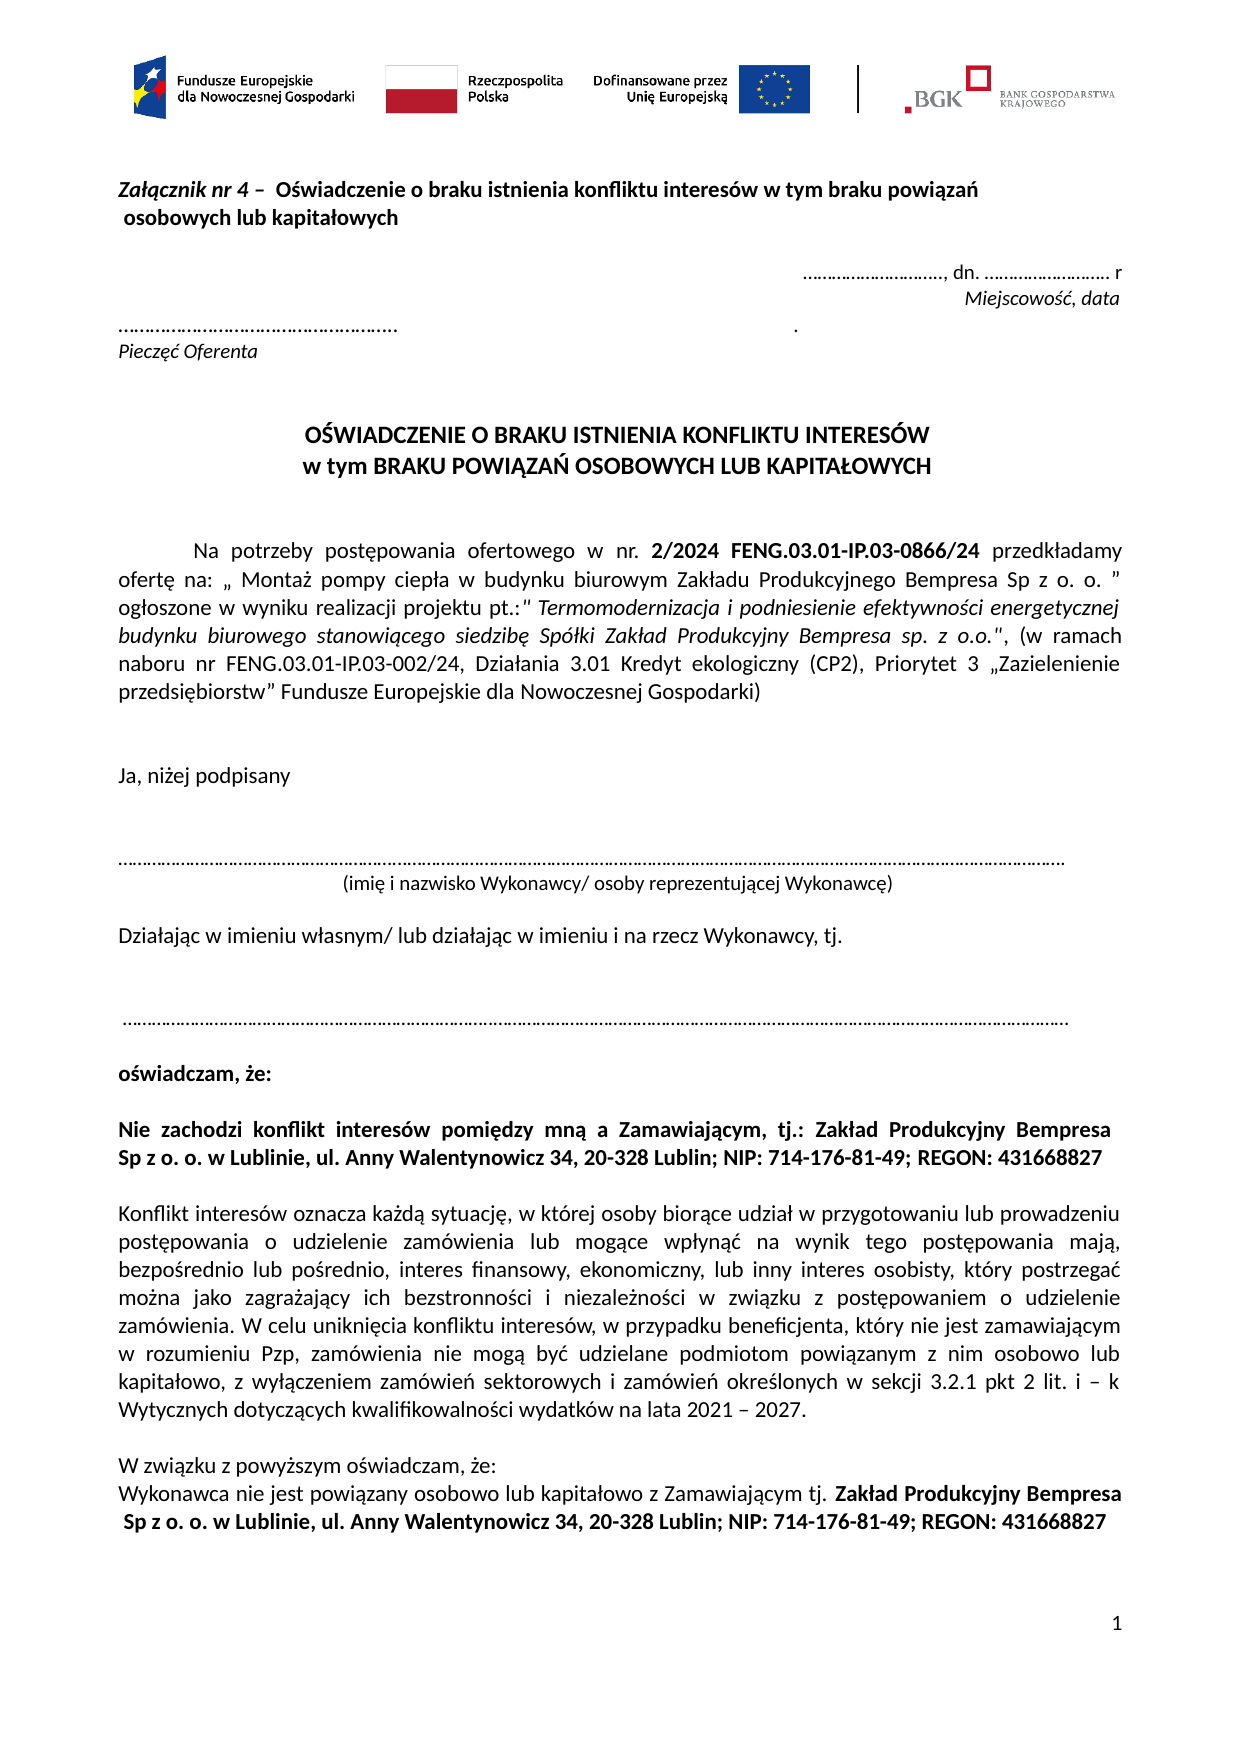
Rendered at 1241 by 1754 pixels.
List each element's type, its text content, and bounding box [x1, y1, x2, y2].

text Miejscowość, data [118, 285, 1122, 310]
text OŚWIADCZENIE O BRAKU ISTNIENIA KONFLIKTU INTERESÓW w tym BRAKU POWIĄZAŃ OSOBOWYCH LUB KAPITAŁOWYCH [118, 419, 1122, 481]
text …………………………………………………………………..………………………………………………………………………………………………………… [118, 1005, 1122, 1031]
text Pieczęć Oferenta [118, 338, 1122, 363]
text Działając w imieniu własnym/ lub działając w imieniu i na rzecz Wykonawcy, tj. [118, 921, 1122, 949]
text oświadczam, że: [118, 1059, 1122, 1087]
text (imię i nazwisko Wykonawcy/ osoby reprezentującej Wykonawcę) [118, 870, 1122, 896]
text ……………………….., dn. …………………….. r [118, 259, 1122, 285]
text …………………………………………………...………………………………………………………………………………….……………………………………. [118, 845, 1122, 870]
text Ja, niżej podpisany [118, 761, 1122, 789]
text Nie zachodzi konflikt interesów pomiędzy mną a Zamawiającym, tj.: Zakład Produkcyjny Bempresa Sp z o. o. w Lublinie, ul. Anny Walentynowicz 34, 20-328 Lublin; NIP: 714-176-81-49; REGON: 431668827 [118, 1115, 1122, 1171]
picture [118, 40, 1131, 135]
text Wykonawca nie jest powiązany osobowo lub kapitałowo z Zamawiającym tj. Zakład Produkcyjny Bempresa Sp z o. o. w Lublinie, ul. Anny Walentynowicz 34, 20-328 Lublin; NIP: 714-176-81-49; REGON: 431668827 [118, 1479, 1122, 1535]
text …………………………………………….. . [118, 310, 1122, 338]
text Konflikt interesów oznacza każdą sytuację, w której osoby biorące udział w przygotowaniu lub prowadzeniu postępowania o udzielenie zamówienia lub mogące wpłynąć na wynik tego postępowania mają, bezpośrednio lub pośrednio, interes finansowy, ekonomiczny, lub inny interes osobisty, który postrzegać można jako zagrażający ich bezstronności i niezależności w związku z postępowaniem o udzielenie zamówienia. W celu uniknięcia konfliktu interesów, w przypadku beneficjenta, który nie jest zamawiającym w rozumieniu Pzp, zamówienia nie mogą być udzielane podmiotom powiązanym z nim osobowo lub kapitałowo, z wyłączeniem zamówień sektorowych i zamówień określonych w sekcji 3.2.1 pkt 2 lit. i – k Wytycznych dotyczących kwalifikowalności wydatków na lata 2021 – 2027. [118, 1199, 1122, 1423]
text Załącznik nr 4 – Oświadczenie o braku istnienia konfliktu interesów w tym braku powiązań osobowych lub kapitałowych [118, 175, 1122, 231]
text W związku z powyższym oświadczam, że: [118, 1451, 1122, 1479]
text Na potrzeby postępowania ofertowego w nr. 2/2024 FENG.03.01-IP.03-0866/24 przedkładamy ofertę na: „ Montaż pompy ciepła w budynku biurowym Zakładu Produkcyjnego Bempresa Sp z o. o. ” ogłoszone w wyniku realizacji projektu pt.:" Termomodernizacja i podniesienie efektywności energetycznej budynku biurowego stanowiącego siedzibę Spółki Zakład Produkcyjny Bempresa sp. z o.o.", (w ramach naboru nr FENG.03.01-IP.03-002/24, Działania 3.01 Kredyt ekologiczny (CP2), Priorytet 3 „Zazielenienie przedsiębiorstw” Fundusze Europejskie dla Nowoczesnej Gospodarki) [118, 537, 1122, 705]
